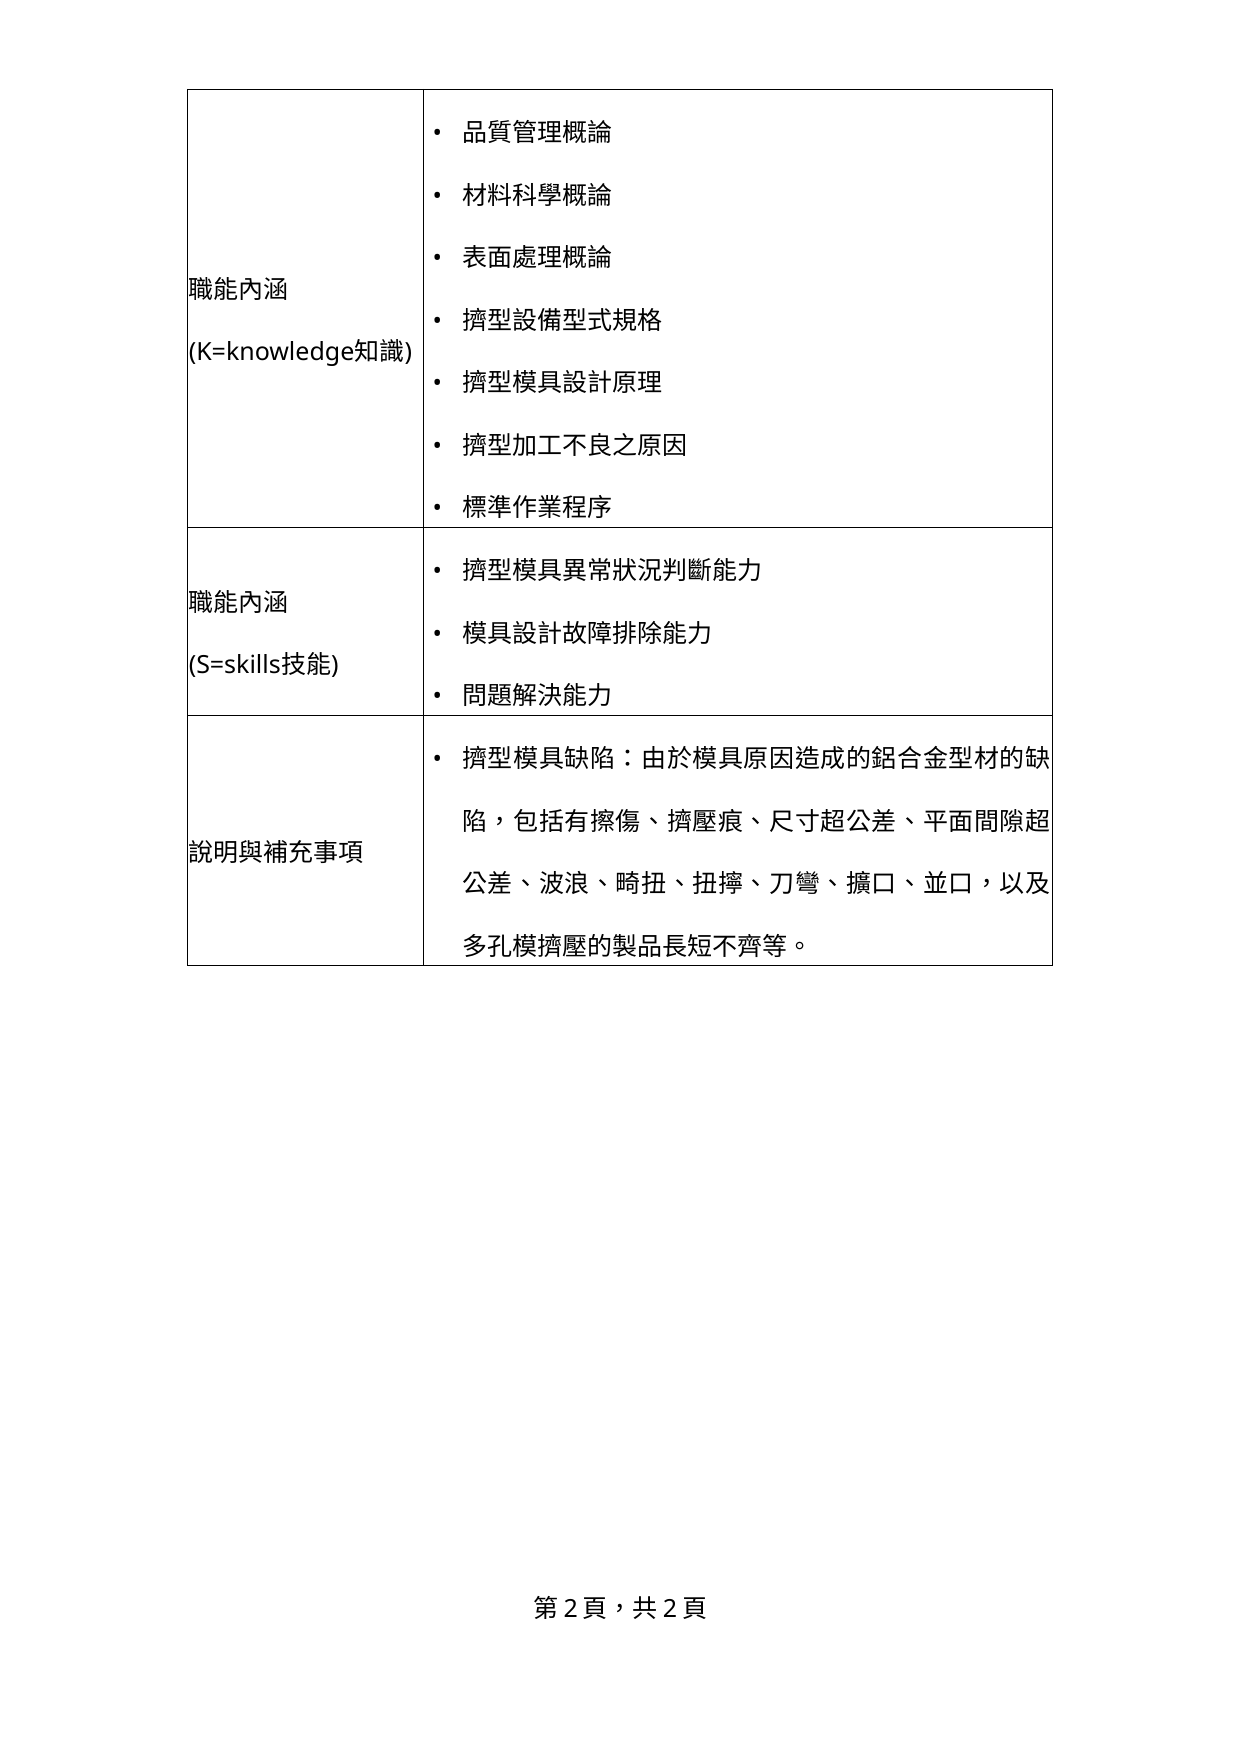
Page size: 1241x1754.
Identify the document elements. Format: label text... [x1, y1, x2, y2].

table_cell 擠型模具異常狀況判斷能力 模具設計故障排除能力 問題解決能力 [424, 528, 1052, 715]
table_cell 品質管理概論 材料科學概論 表面處理概論 擠型設備型式規格 擠型模具設計原理 擠型加工不良之原因 標準作業程序 [424, 90, 1052, 527]
table_cell 擠型模具缺陷：由於模具原因造成的鋁合金型材的缺陷，包括有擦傷、擠壓痕、尺寸超公差、平面間隙超公差、波浪、畸扭、扭擰、刀彎、擴口、並口，以及多孔模擠壓的製品長短不齊等。 [424, 716, 1052, 965]
table_cell 說明與補充事項 [188, 716, 423, 965]
table_cell 職能內涵 (K=knowledge知識) [188, 90, 423, 527]
table_cell 職能內涵 (S=skills技能) [188, 528, 423, 715]
